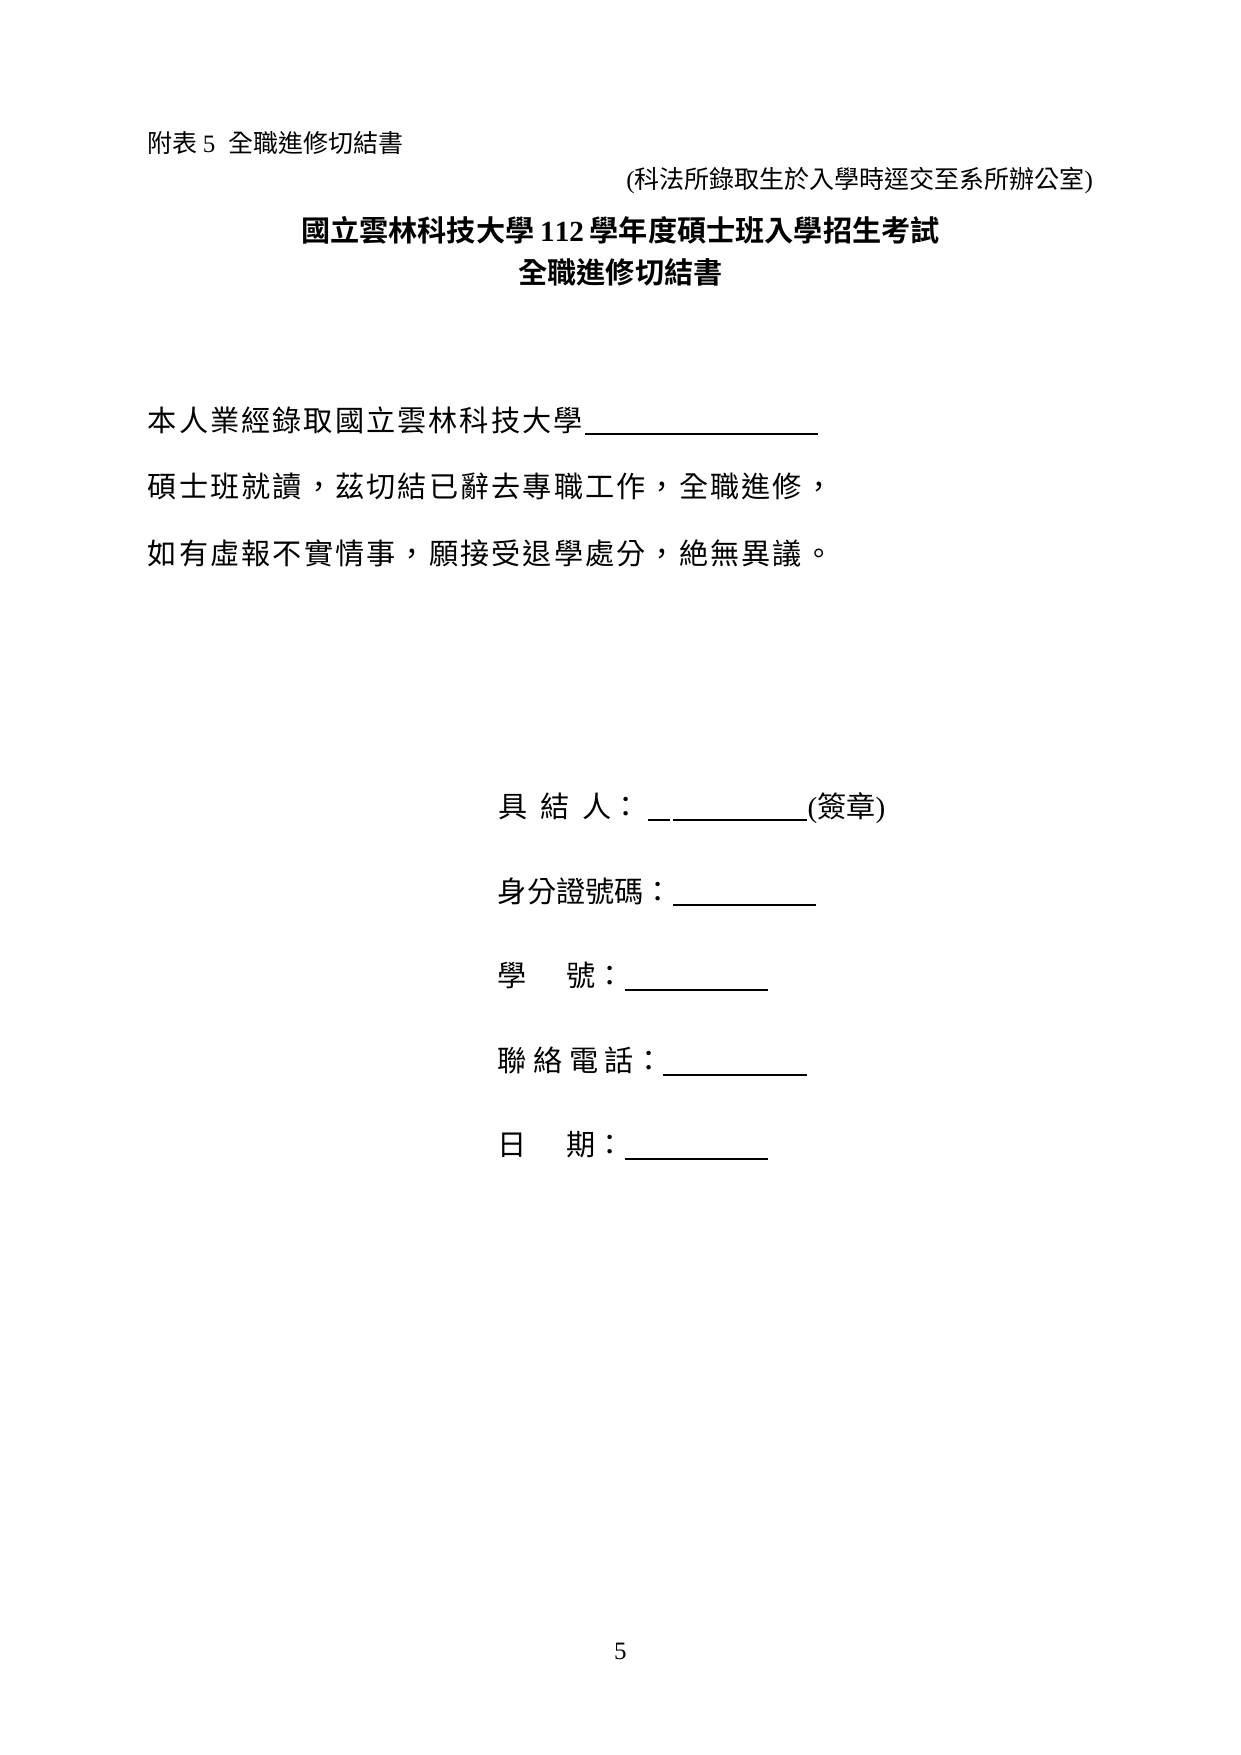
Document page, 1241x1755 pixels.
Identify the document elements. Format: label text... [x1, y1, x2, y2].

text 具 結 人： (簽章) [498, 807, 531, 826]
text 期： [534, 1122, 707, 1164]
text 學 號： [846, 953, 1093, 995]
text 如有虛報不實情事，願接受退學處分，絶無異議。 [739, 526, 797, 575]
text 具 結 人： (簽章) [932, 783, 1093, 826]
text [706, 1122, 1093, 1164]
text 日 [448, 1122, 536, 1164]
text 如有虛報不實情事，願接受退學處分，絶無異議。 [799, 521, 1093, 575]
text (科法所錄取生於入學時逕交至系所辦公室) [148, 160, 1093, 196]
subtitle 附表5 全職進修切結書 [148, 118, 1093, 160]
text 學 號： [796, 953, 821, 995]
text 如有虛報不實情事，願接受退學處分，絶無異議。 [694, 521, 755, 564]
text 全職進修切結書 [148, 250, 1093, 292]
text 學 號： [661, 953, 772, 995]
text 國立雲林科技大學112學年度碩士班入學招生考試 [148, 208, 1093, 250]
text 身分證號碼： [667, 868, 764, 904]
text 身分證號碼： [733, 906, 775, 910]
text 聯 絡 電 話： [562, 1069, 594, 1079]
text 如有虛報不實情事，願接受退學處分，絶無異議。 [148, 521, 443, 575]
text 具 結 人： (簽章) [710, 783, 958, 826]
text 本人業經錄取國立雲林科技大學 [148, 388, 1093, 442]
text 身分證號碼： [661, 901, 677, 910]
text 聯 絡 電 話： [584, 1037, 680, 1079]
text 如有虛報不實情事，願接受退學處分，絶無異議。 [445, 526, 503, 575]
text 聯 絡 電 話： [679, 1037, 786, 1074]
text 如有虛報不實情事，願接受退學處分，絶無異議。 [664, 551, 701, 575]
text 身分證號碼： [611, 868, 630, 910]
text 身分證號碼： [765, 868, 871, 892]
text 身分證號碼： [518, 868, 575, 900]
text 聯 絡 電 話： [811, 1037, 835, 1079]
text 身分證號碼： [466, 889, 517, 910]
text 如有虛報不實情事，願接受退學處分，絶無異議。 [536, 548, 578, 575]
text 身分證號碼： [848, 868, 1093, 910]
text 學 號： [469, 953, 581, 995]
text 身分證號碼： [448, 868, 476, 884]
text 聯 絡 電 話： [455, 1037, 563, 1079]
text 具 結 人： (簽章) [520, 783, 722, 826]
text 如有虛報不實情事，願接受退學處分，絶無異議。 [562, 521, 680, 571]
text 如有虛報不實情事，願接受退學處分，絶無異議。 [487, 521, 537, 560]
text 聯 絡 電 話： [859, 1037, 1093, 1079]
text 學 號： [611, 953, 630, 995]
text 碩士班就讀，茲切結已辭去專職工作，全職進修， [148, 454, 1093, 508]
